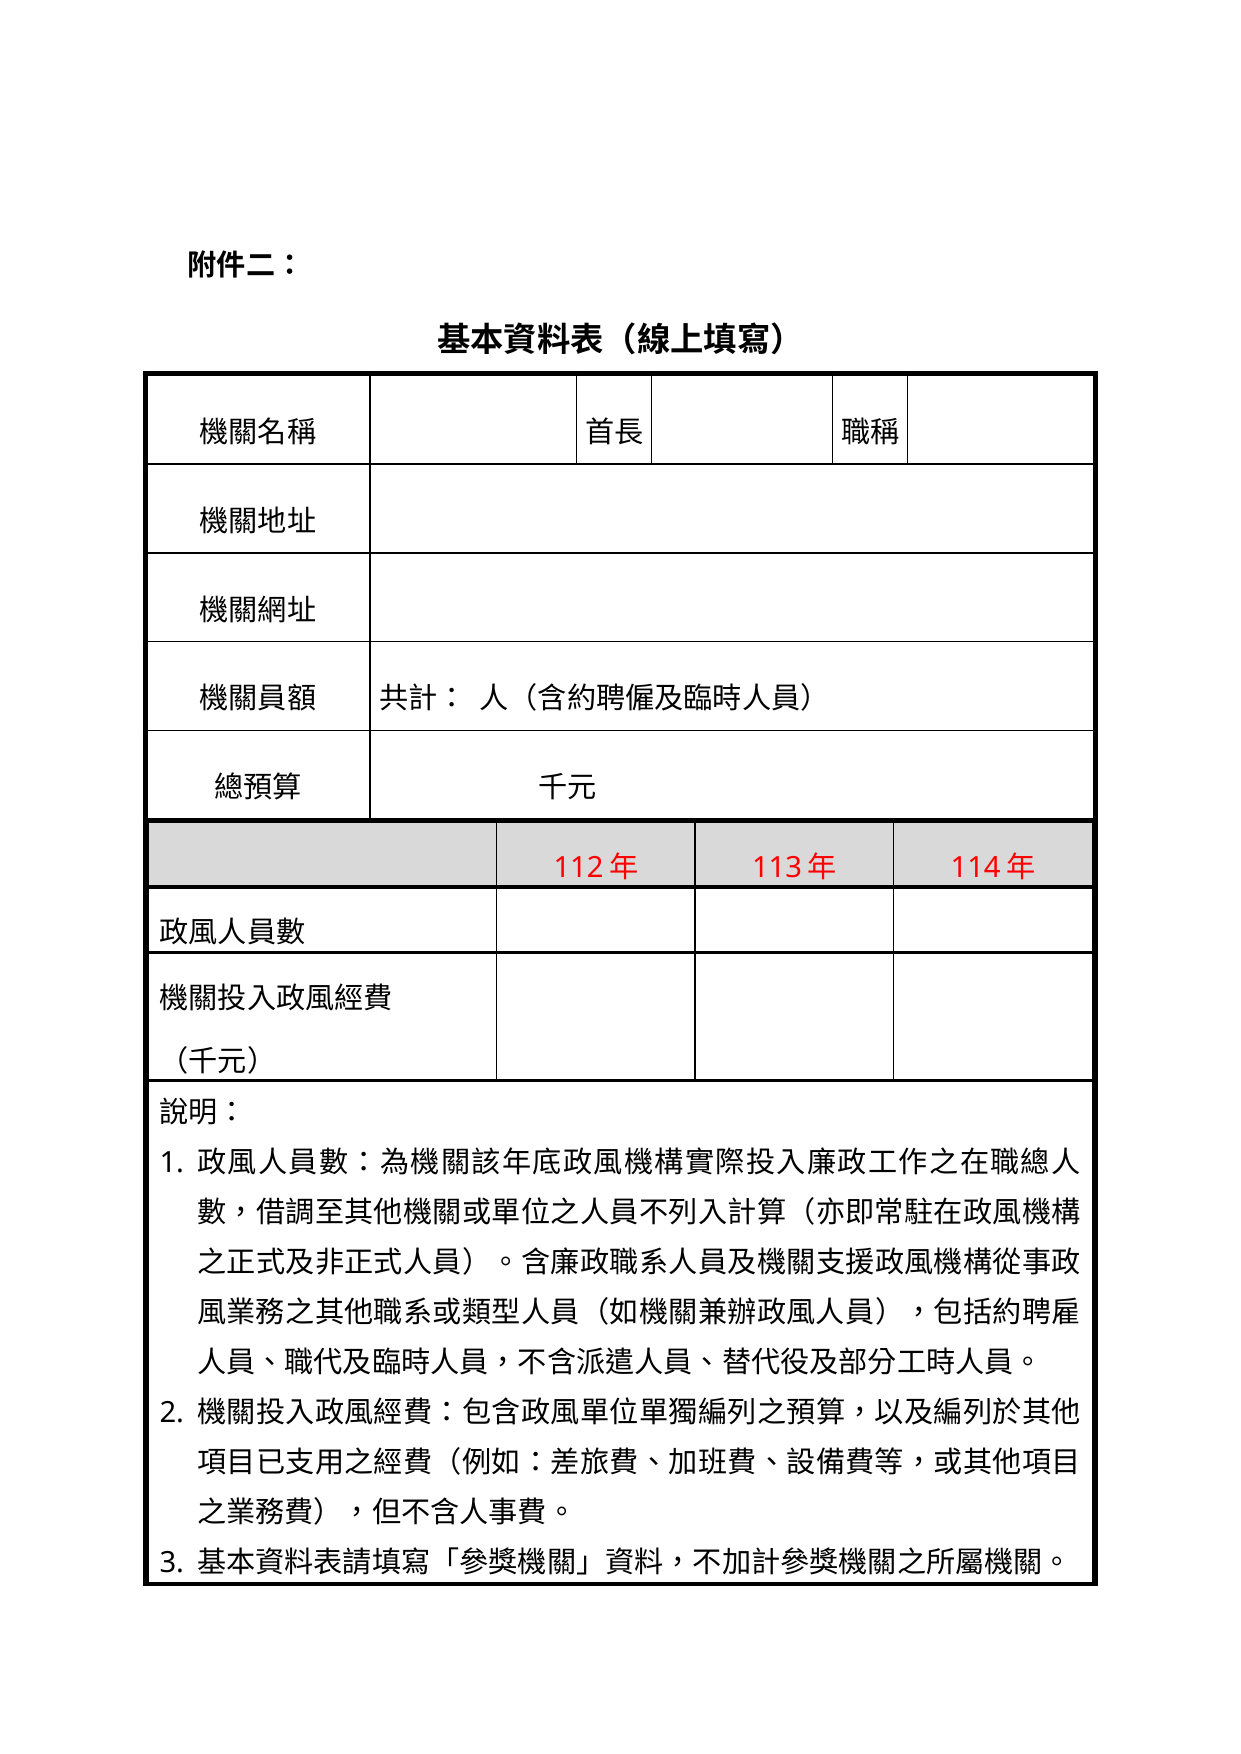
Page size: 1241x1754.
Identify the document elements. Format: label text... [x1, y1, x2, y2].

text 基本資料表（線上填寫） [187, 296, 1053, 358]
table_header [149, 823, 496, 885]
table_cell [497, 889, 694, 951]
table_cell 機關網址 [148, 554, 369, 641]
table_cell 千元 [371, 731, 1093, 818]
table_cell [696, 954, 893, 1079]
table_cell [497, 954, 694, 1079]
table_header 機關名稱 [148, 376, 369, 463]
table_header 職稱 [833, 376, 907, 463]
table_cell 機關員額 [148, 642, 369, 729]
table_header 113年 [696, 823, 893, 885]
table_header [371, 376, 576, 463]
table_cell 說明： 政風人員數：為機關該年底政風機構實際投入廉政工作之在職總人數，借調至其他機關或單位之人員不列入計算（亦即常駐在政風機構之正式及非正式人員）。含廉政職系人員及機關支援政風機構從事政風業務之其他職系或類型人員（如機關兼辦政風人員），包括約聘雇人員、職代及臨時人員，不含派遣人員、替代役及部分工時人員。 機關投入政風經費：包含政風單位單獨編列之預算，以及編列於其他項目已支用之經費（例如：差旅費、加班費、設備費等，或其他項目之業務費），但不含人事費。 基本資料表請填寫「參獎機關」資料，不加計參獎機關之所屬機關。 [149, 1082, 1092, 1582]
table_cell [894, 954, 1092, 1079]
table_header 114年 [894, 823, 1092, 885]
table_header 首長 [577, 376, 651, 463]
table_cell [696, 889, 893, 951]
table_cell 機關投入政風經費 （千元） [149, 954, 496, 1079]
table_cell 機關地址 [148, 465, 369, 552]
table_cell 總預算 [148, 731, 369, 818]
table_header [652, 376, 832, 463]
table_header [908, 376, 1093, 463]
table_header 112年 [497, 823, 694, 885]
text 附件二： [187, 221, 1053, 283]
table_cell [894, 889, 1092, 951]
table_cell 政風人員數 [149, 889, 496, 951]
table_cell 共計： 人（含約聘僱及臨時人員） [371, 642, 1093, 729]
table_cell [371, 554, 1093, 641]
table_cell [371, 465, 1093, 552]
